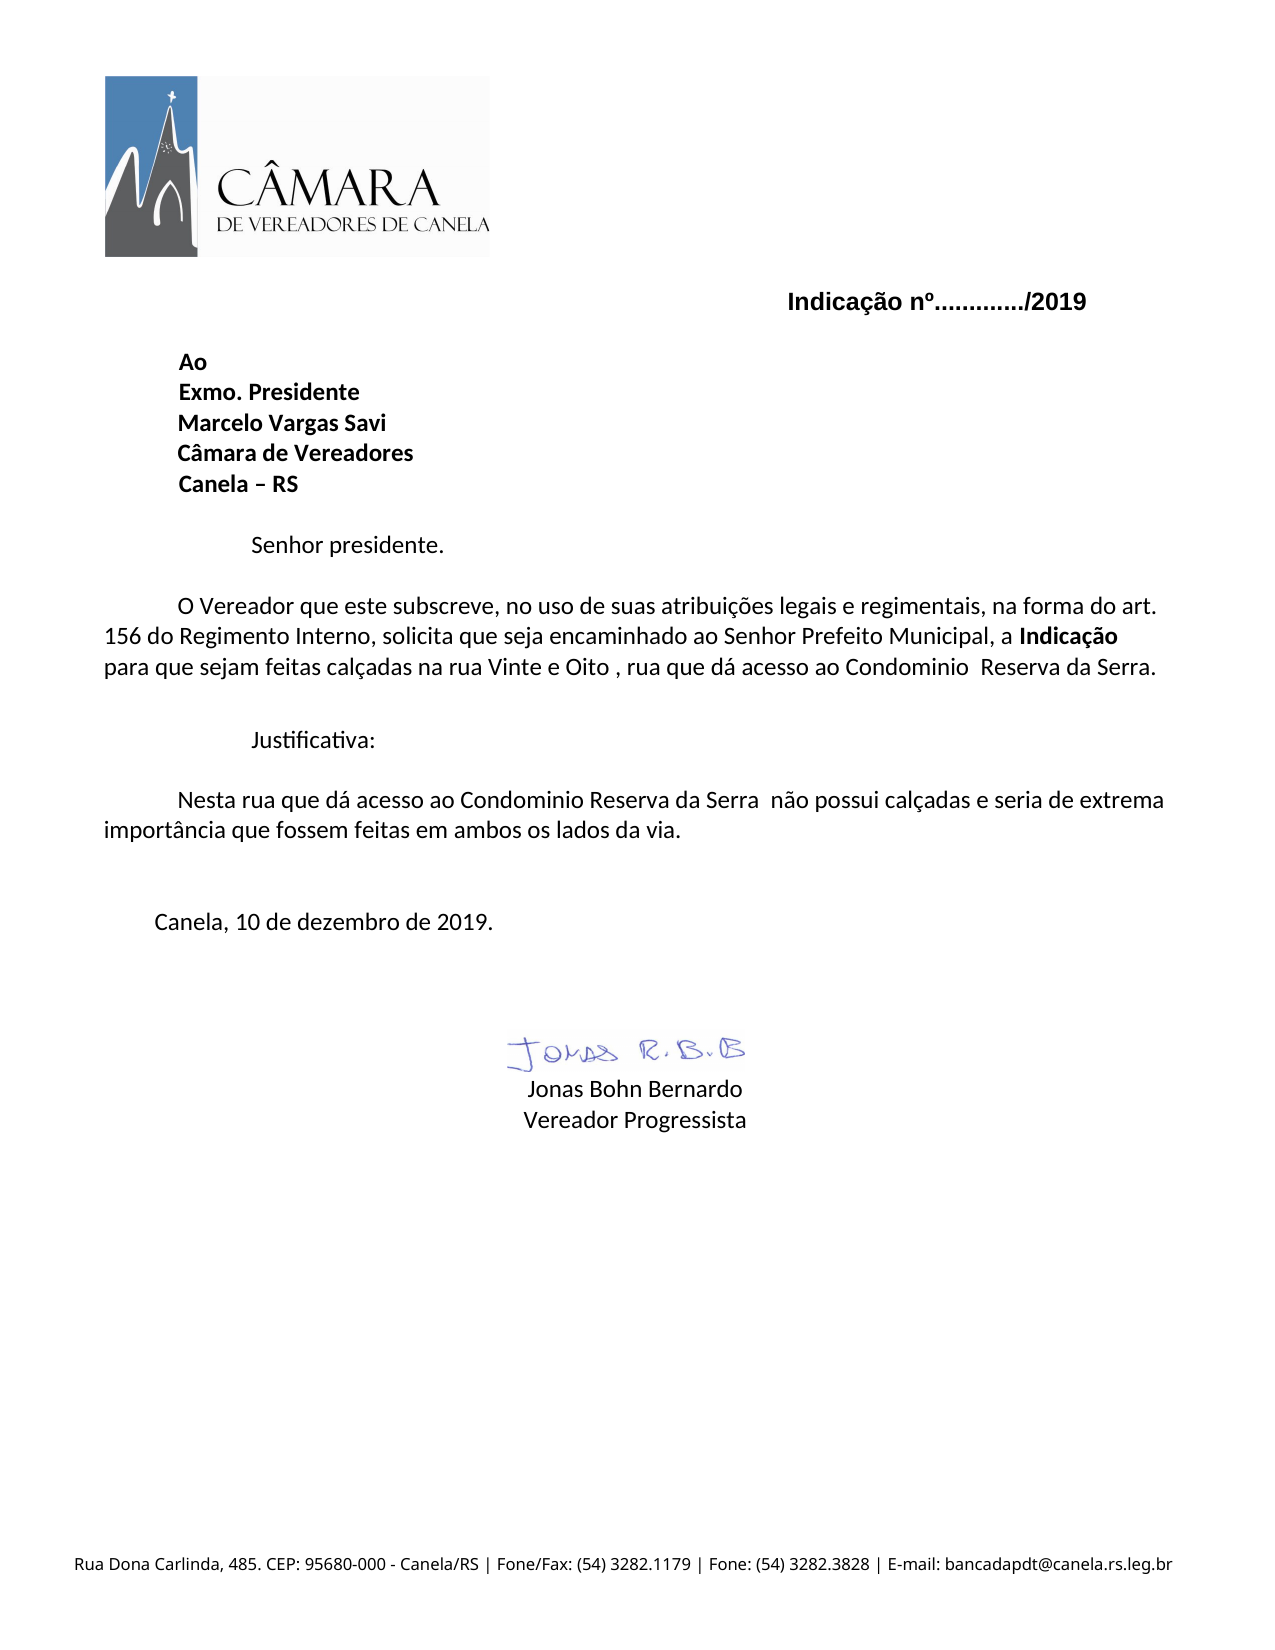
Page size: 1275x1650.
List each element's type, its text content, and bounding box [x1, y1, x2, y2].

picture [507, 1029, 745, 1072]
text Vereador Progressista [103, 1104, 1167, 1134]
text Jonas Bohn Bernardo [103, 1073, 1167, 1104]
text Justificativa: [251, 724, 1167, 755]
text O Vereador que este subscreve, no uso de suas atribuições legais e regimentais, na forma do art. 156 do Regimento Interno, solicita que seja encaminhado ao Senhor Prefeito Municipal, a Indicação para que sejam feitas calçadas na rua Vinte e Oito , rua que dá acesso ao Condominio Reserva da Serra. [103, 590, 1167, 682]
text Câmara de Vereadores [103, 437, 1167, 468]
text Exmo. Presidente [103, 376, 1167, 407]
text Nesta rua que dá acesso ao Condominio Reserva da Serra não possui calçadas e seria de extrema importância que fossem feitas em ambos os lados da via. [103, 784, 1167, 845]
text Canela – RS [103, 468, 1167, 498]
text Ao [103, 346, 1167, 376]
text Marcelo Vargas Savi [103, 407, 1167, 437]
text Senhor presidente. [103, 529, 1167, 559]
text Canela, 10 de dezembro de 2019. [103, 906, 1167, 936]
subtitle Indicação nº............./2019 [103, 287, 1167, 315]
picture [105, 76, 490, 257]
